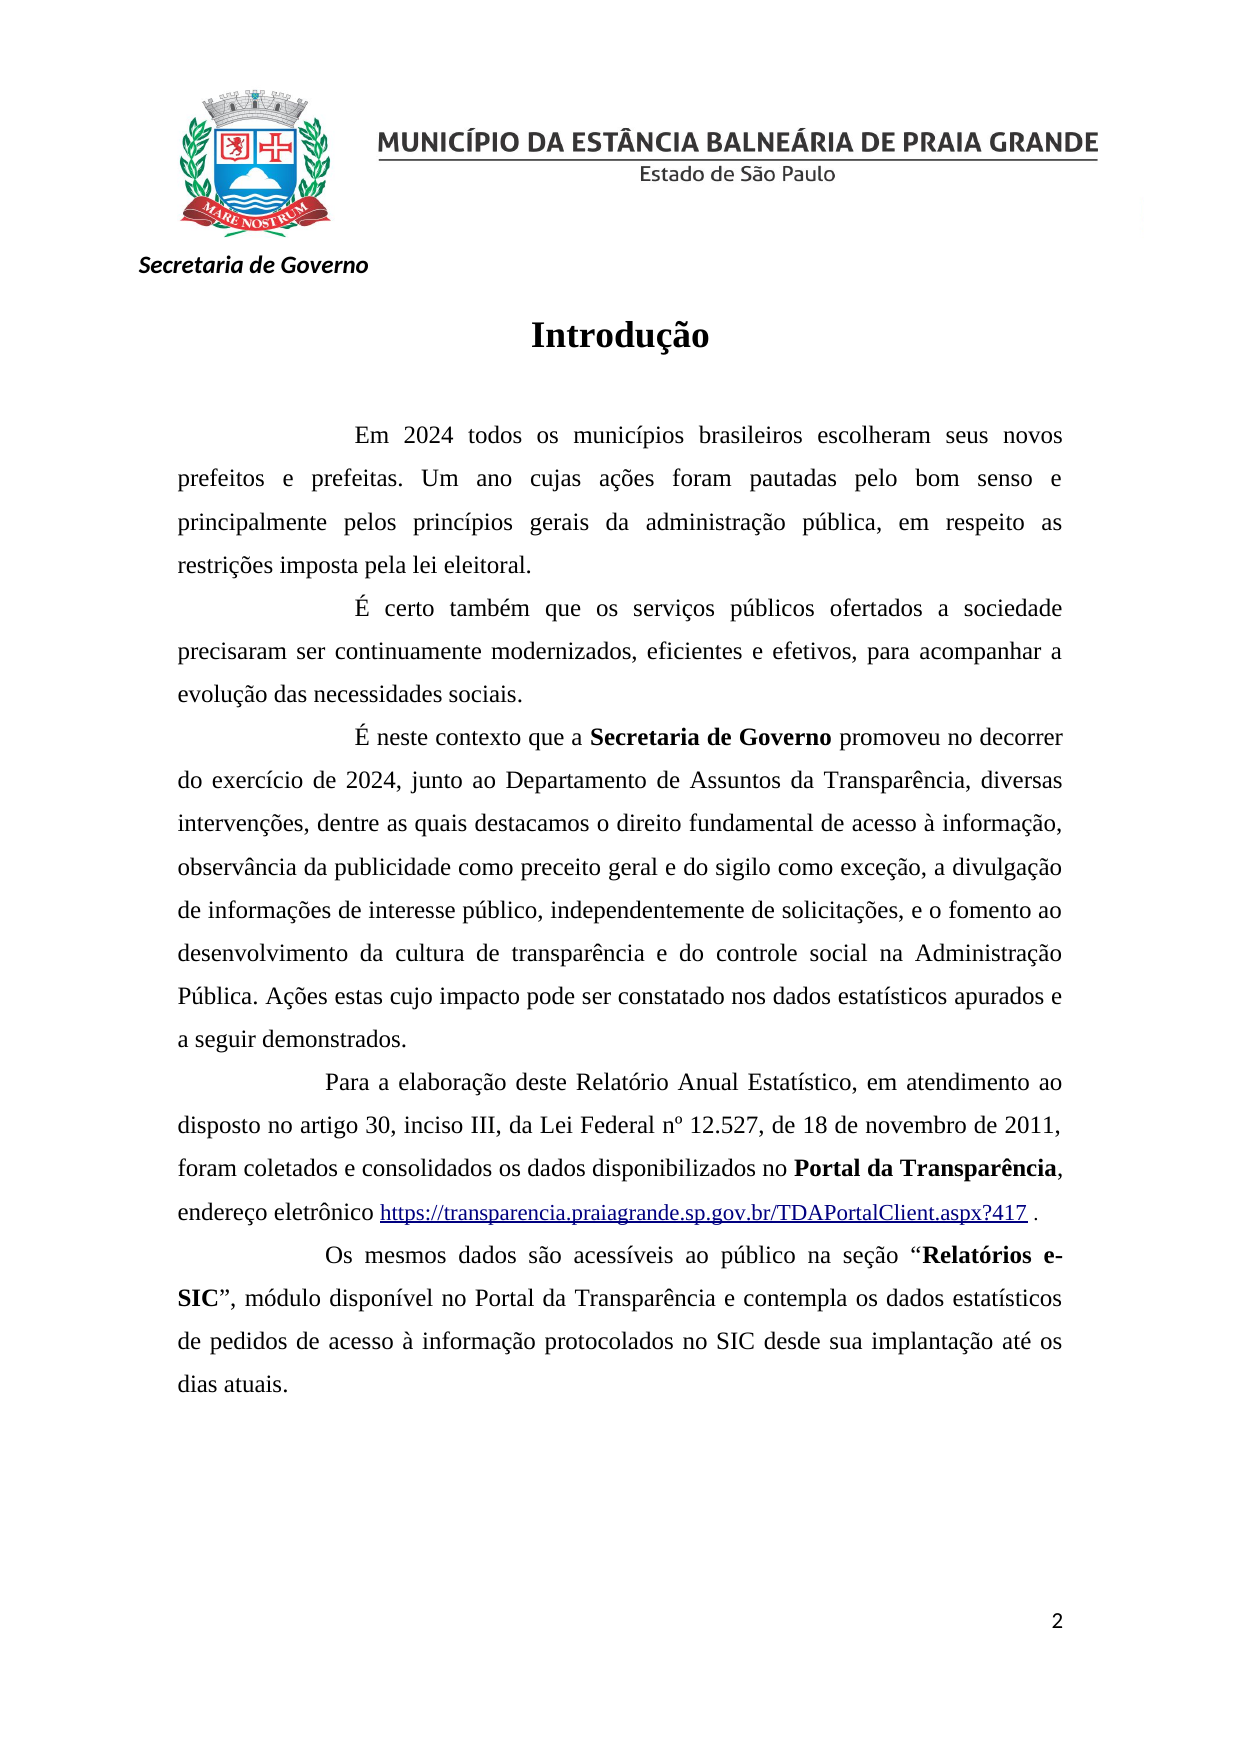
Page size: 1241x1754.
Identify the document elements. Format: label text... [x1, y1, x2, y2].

text Introdução [177, 313, 1063, 356]
text É neste contexto que a Secretaria de Governo promoveu no decorrer do exercício de 2024, junto ao Departamento de Assuntos da Transparência, diversas intervenções, dentre as quais destacamos o direito fundamental de acesso à informação, observância da publicidade como preceito geral e do sigilo como exceção, a divulgação de informações de interesse público, independentemente de solicitações, e o fomento ao desenvolvimento da cultura de transparência e do controle social na Administração Pública. Ações estas cujo impacto pode ser constatado nos dados estatísticos apurados e a seguir demonstrados. [177, 722, 1063, 1053]
text É certo também que os serviços públicos ofertados a sociedade precisaram ser continuamente modernizados, eficientes e efetivos, para acompanhar a evolução das necessidades sociais. [177, 593, 1063, 708]
text Os mesmos dados são acessíveis ao público na seção “Relatórios e-SIC”, módulo disponível no Portal da Transparência e contempla os dados estatísticos de pedidos de acesso à informação protocolados no SIC desde sua implantação até os dias atuais. [177, 1240, 1063, 1398]
text Em 2024 todos os municípios brasileiros escolheram seus novos prefeitos e prefeitas. Um ano cujas ações foram pautadas pelo bom senso e principalmente pelos princípios gerais da administração pública, em respeito as restrições imposta pela lei eleitoral. [177, 420, 1063, 578]
text Para a elaboração deste Relatório Anual Estatístico, em atendimento ao disposto no artigo 30, inciso III, da Lei Federal nº 12.527, de 18 de novembro de 2011, foram coletados e consolidados os dados disponibilizados no Portal da Transparência, endereço eletrônico https://transparencia.praiagrande.sp.gov.br/TDAPortalClient.aspx?417 . [177, 1067, 1063, 1225]
